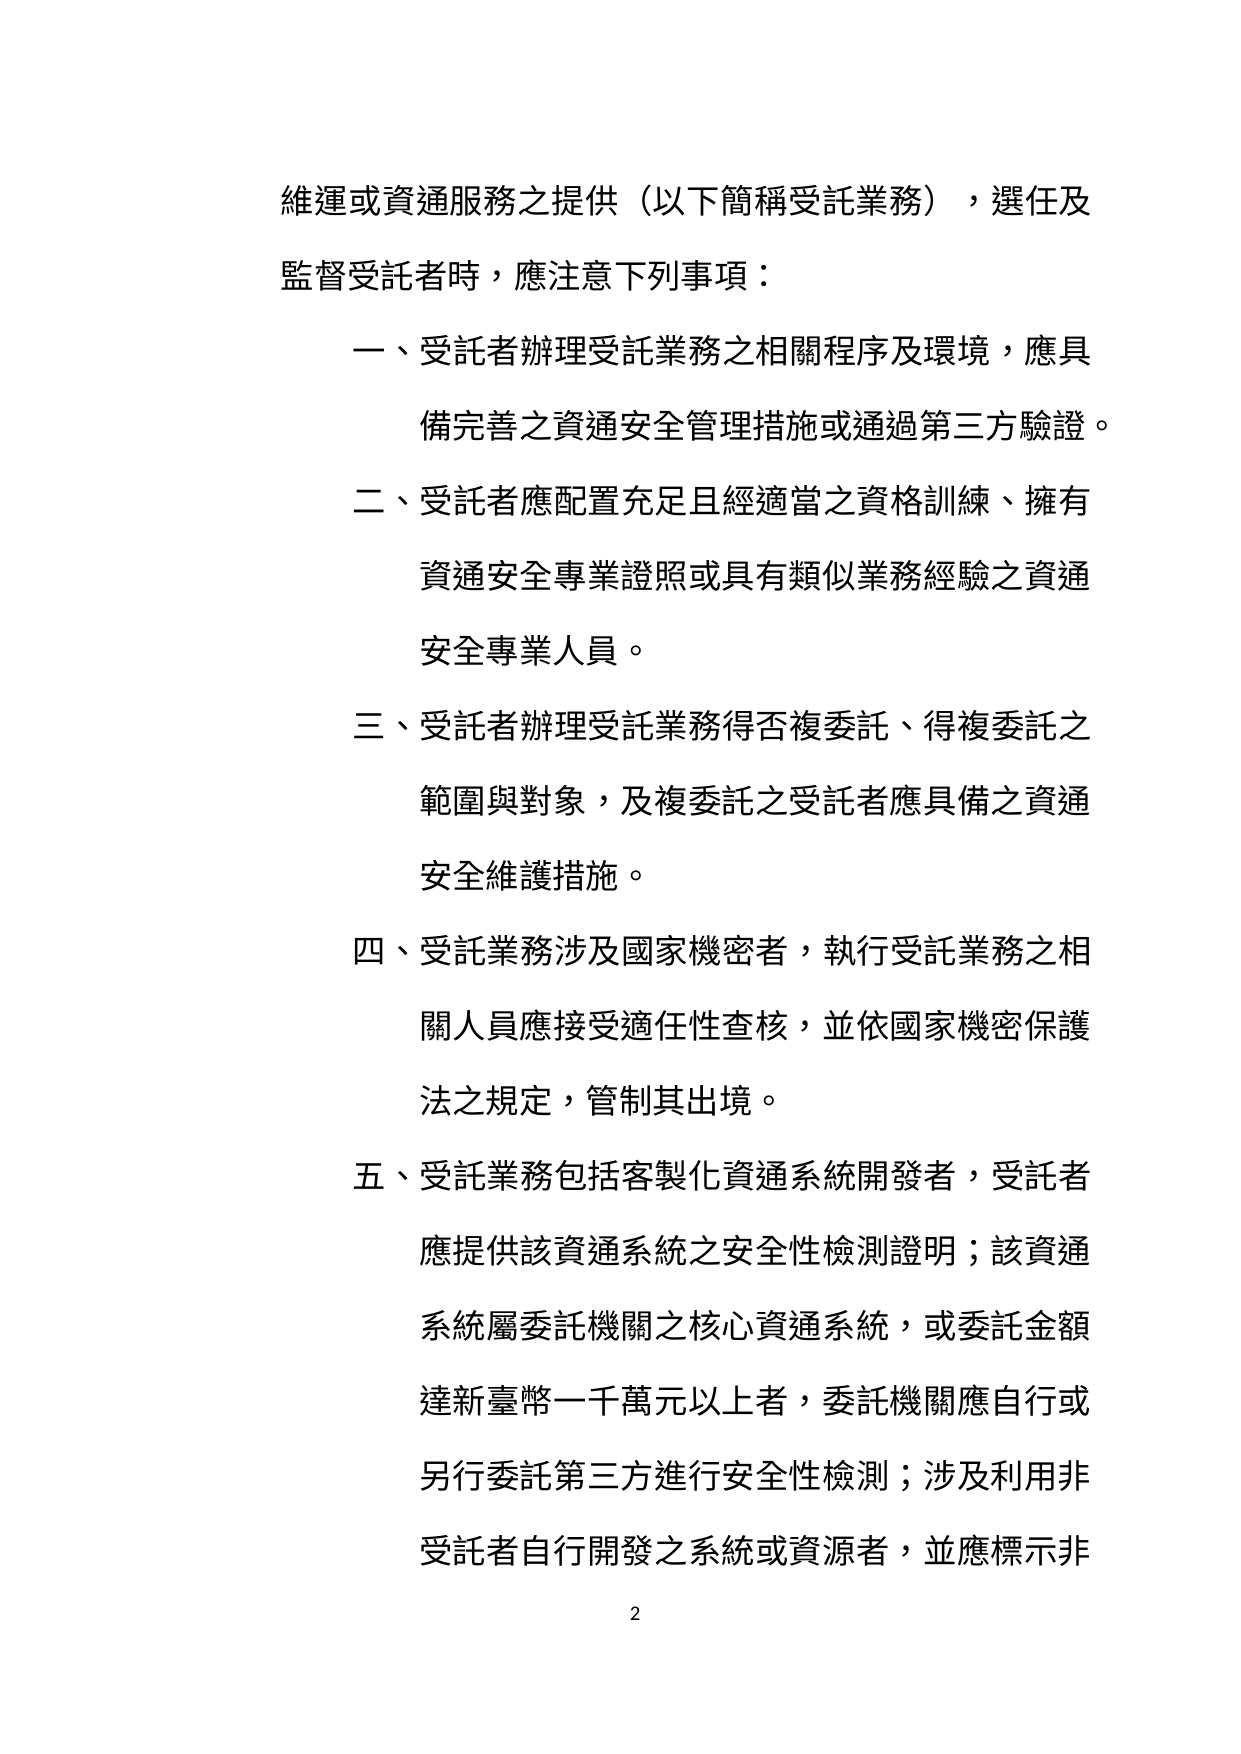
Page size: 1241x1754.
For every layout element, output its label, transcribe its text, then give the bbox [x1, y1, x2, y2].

text 一、受託者辦理受託業務之相關程序及環境，應具備完善之資通安全管理措施或通過第三方驗證。 [352, 311, 1092, 461]
text 二、受託者應配置充足且經適當之資格訓練、擁有資通安全專業證照或具有類似業務經驗之資通安全專業人員。 [352, 461, 1092, 686]
text 維運或資通服務之提供（以下簡稱受託業務），選任及監督受託者時，應注意下列事項： [177, 161, 1092, 311]
text 三、受託者辦理受託業務得否複委託、得複委託之範圍與對象，及複委託之受託者應具備之資通安全維護措施。 [352, 686, 1092, 911]
text 五、受託業務包括客製化資通系統開發者，受託者應提供該資通系統之安全性檢測證明；該資通系統屬委託機關之核心資通系統，或委託金額達新臺幣一千萬元以上者，委託機關應自行或另行委託第三方進行安全性檢測；涉及利用非受託者自行開發之系統或資源者，並應標示非 [352, 1136, 1092, 1586]
text 四、受託業務涉及國家機密者，執行受託業務之相關人員應接受適任性查核，並依國家機密保護法之規定，管制其出境。 [352, 911, 1092, 1136]
